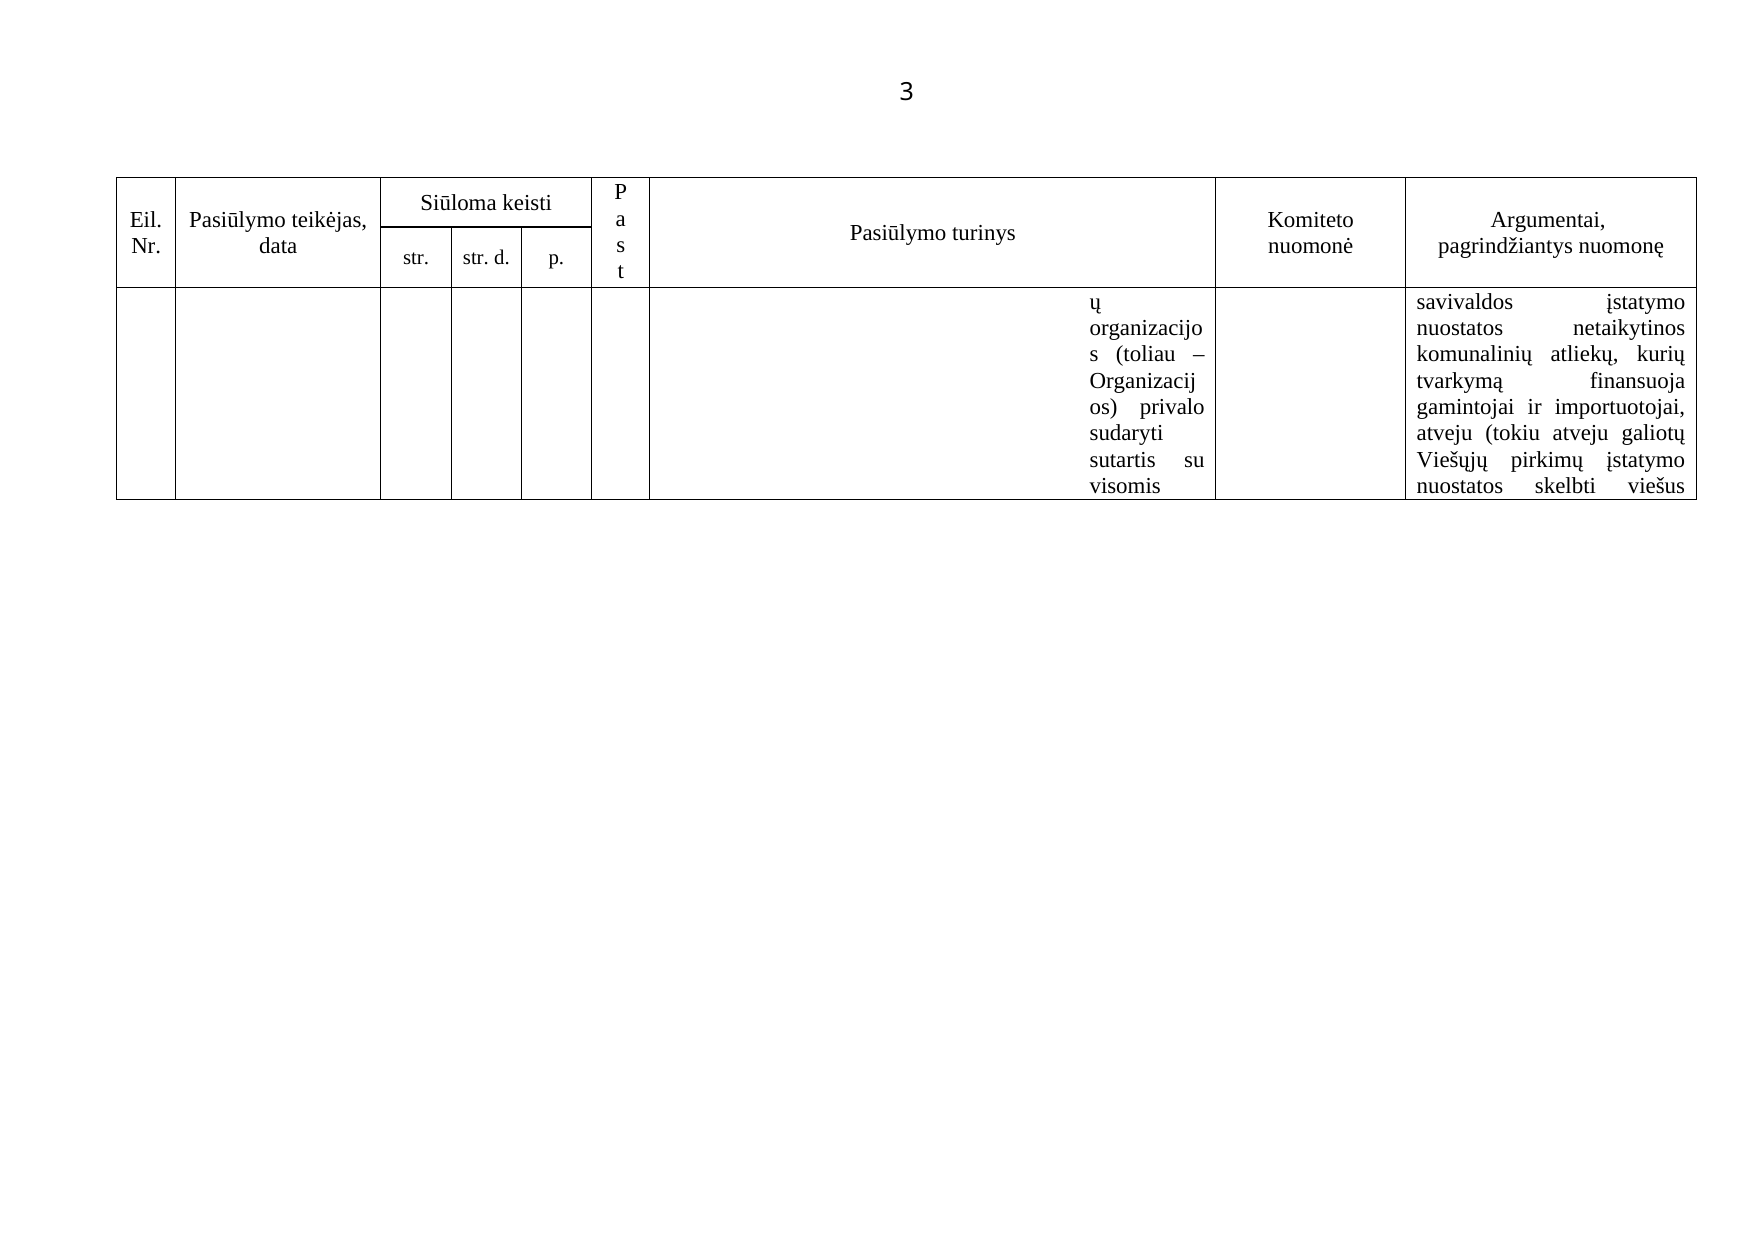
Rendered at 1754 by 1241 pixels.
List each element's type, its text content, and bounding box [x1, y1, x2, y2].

table_cell [381, 288, 451, 498]
table_header Komiteto nuomonė [1216, 178, 1405, 287]
table_header Pasiūlymo teikėjas, data [176, 178, 380, 287]
table_cell savivaldos įstatymo nuostatos netaikytinos komunalinių atliekų, kurių tvarkymą finansuoja gamintojai ir importuotojai, atveju (tokiu atveju galiotų Viešųjų pirkimų įstatymo nuostatos skelbti viešus [1406, 288, 1696, 498]
table_header Siūloma keisti [381, 178, 591, 226]
table_cell [117, 288, 175, 498]
table_cell [1216, 288, 1405, 498]
table_cell str. [381, 228, 451, 287]
table_header Pasiūlymo turinys [650, 178, 1215, 287]
table_header Eil. Nr. [117, 178, 175, 287]
table_cell str. d. [452, 228, 521, 287]
table_cell [176, 288, 380, 498]
table_cell p. [522, 228, 591, 287]
table_header Pastabos [592, 178, 649, 287]
table_cell [592, 288, 649, 498]
table_cell [452, 288, 521, 498]
table_cell [522, 288, 591, 498]
table_header Argumentai, pagrindžiantys nuomonę [1406, 178, 1696, 287]
